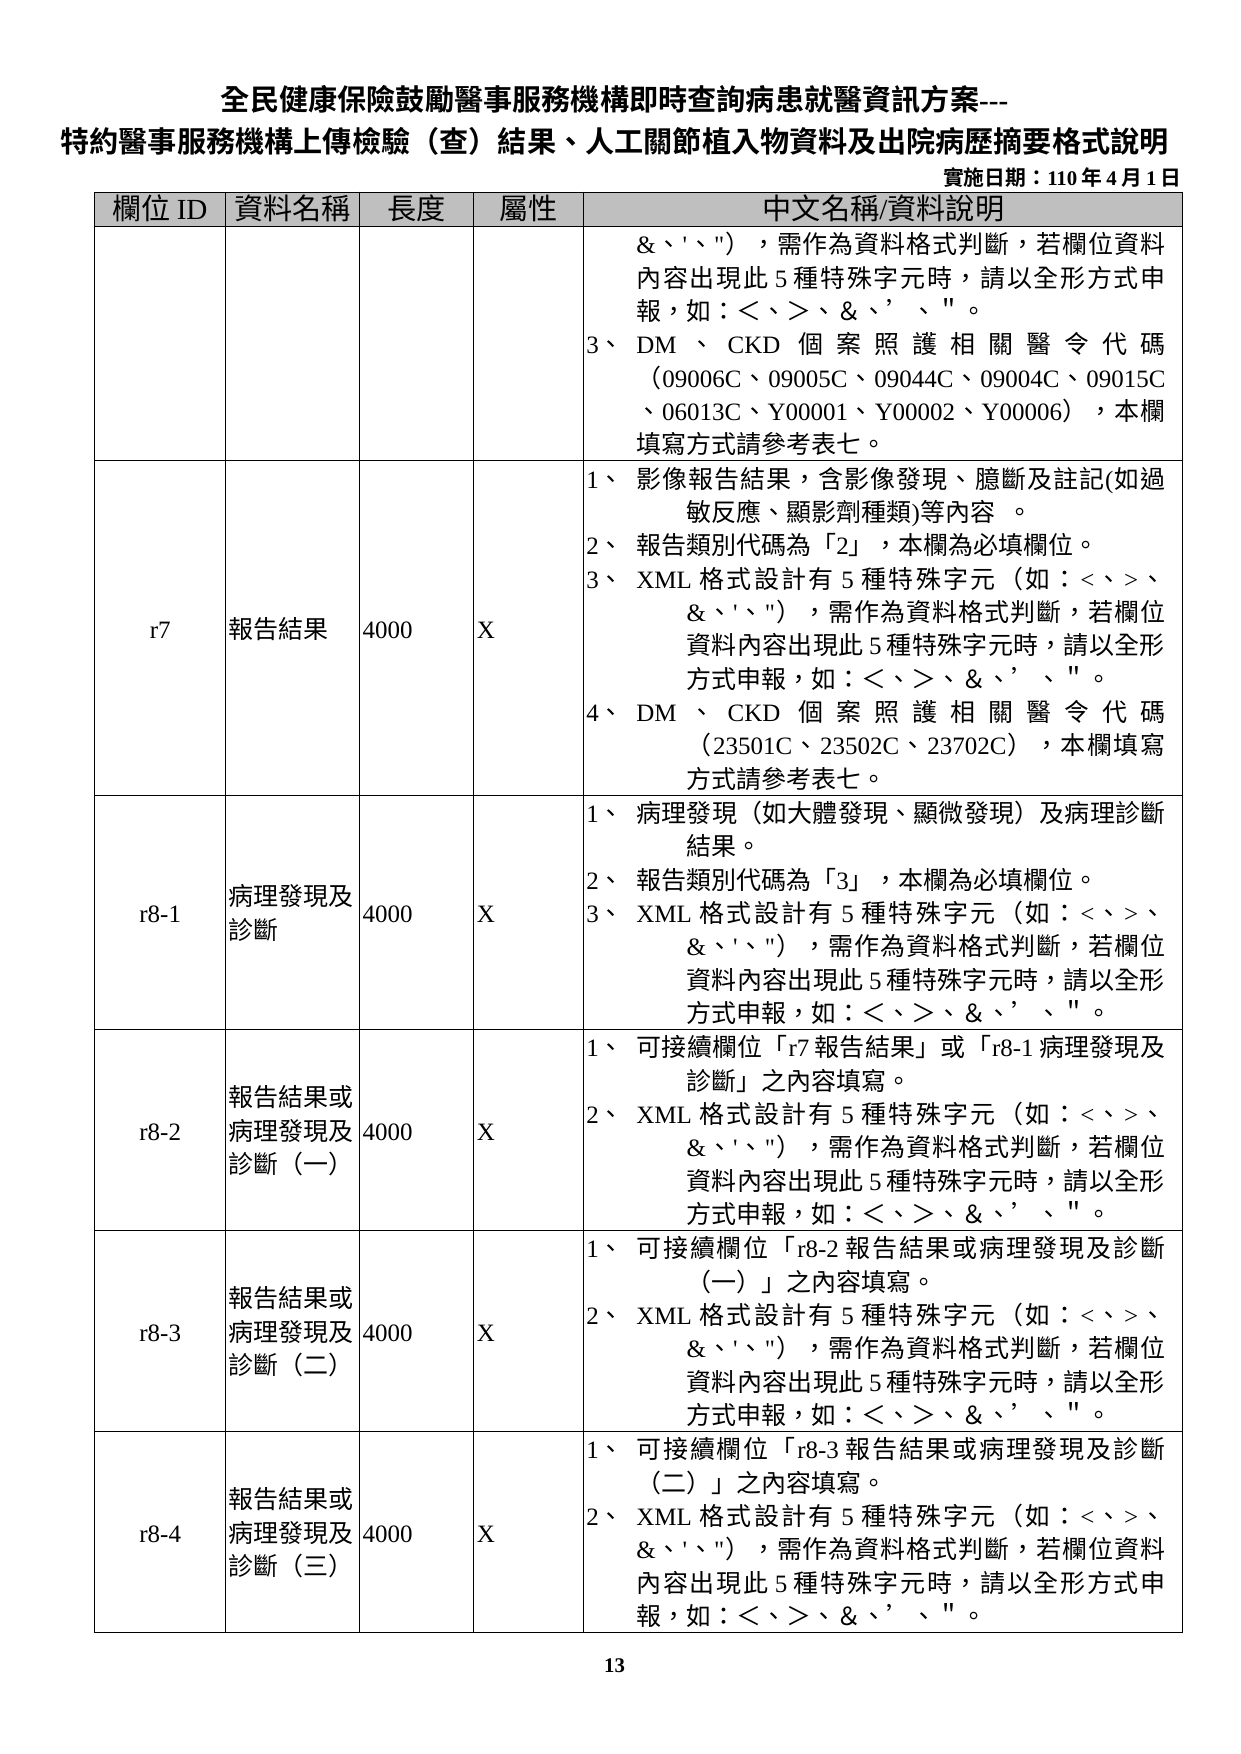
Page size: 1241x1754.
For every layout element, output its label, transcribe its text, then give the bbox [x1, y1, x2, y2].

table_cell 報告結果或病理發現及診斷（三） [226, 1432, 359, 1632]
table_header 中文名稱/資料說明 [584, 193, 1182, 226]
table_cell X [474, 461, 583, 795]
table_cell r7 [95, 461, 225, 795]
table_cell X [474, 796, 583, 1029]
table_cell [474, 227, 583, 460]
table_cell 影像報告結果，含影像發現、臆斷及註記(如過敏反應、顯影劑種類)等內容 。 報告類別代碼為「2」，本欄為必填欄位。 XML格式設計有5種特殊字元（如：<、>、&、'、"），需作為資料格式判斷，若欄位資料內容出現此5種特殊字元時，請以全形方式申報，如：＜、＞、＆、’、＂。 DM、CKD個案照護相關醫令代碼（23501C、23502C、23702C），本欄填寫方式請參考表七。 [584, 461, 1182, 795]
table_cell [95, 227, 225, 460]
table_cell &、'、"），需作為資料格式判斷，若欄位資料內容出現此5種特殊字元時，請以全形方式申報，如：＜、＞、＆、’、＂。 DM、CKD個案照護相關醫令代碼（09006C、09005C、09044C、09004C、09015C、06013C、Y00001、Y00002、Y00006），本欄填寫方式請參考表七。 [584, 227, 1182, 460]
table_cell [360, 227, 473, 460]
table_cell r8-3 [95, 1231, 225, 1431]
table_cell X [474, 1432, 583, 1632]
table_cell 4000 [360, 1432, 473, 1632]
table_cell 4000 [360, 461, 473, 795]
table_cell r8-2 [95, 1030, 225, 1230]
table_cell 病理發現及診斷 [226, 796, 359, 1029]
table_cell 4000 [360, 796, 473, 1029]
table_header 資料名稱 [226, 193, 359, 226]
table_cell 可接續欄位「r8-3報告結果或病理發現及診斷（二）」之內容填寫。 XML格式設計有5種特殊字元（如：<、>、&、'、"），需作為資料格式判斷，若欄位資料內容出現此5種特殊字元時，請以全形方式申報，如：＜、＞、＆、’、＂。 [584, 1432, 1182, 1632]
table_cell 4000 [360, 1231, 473, 1431]
table_cell r8-4 [95, 1432, 225, 1632]
table_header 欄位ID [95, 193, 225, 226]
table_cell [226, 227, 359, 460]
table_header 屬性 [474, 193, 583, 226]
table_cell 報告結果或病理發現及診斷（二） [226, 1231, 359, 1431]
table_cell X [474, 1030, 583, 1230]
table_cell 病理發現（如大體發現、顯微發現）及病理診斷結果。 報告類別代碼為「3」，本欄為必填欄位。 XML格式設計有5種特殊字元（如：<、>、&、'、"），需作為資料格式判斷，若欄位資料內容出現此5種特殊字元時，請以全形方式申報，如：＜、＞、＆、’、＂。 [584, 796, 1182, 1029]
table_cell 4000 [360, 1030, 473, 1230]
table_cell 報告結果或病理發現及診斷（一） [226, 1030, 359, 1230]
table_header 長度 [360, 193, 473, 226]
table_cell r8-1 [95, 796, 225, 1029]
table_cell X [474, 1231, 583, 1431]
table_cell 報告結果 [226, 461, 359, 795]
table_cell 可接續欄位「r8-2報告結果或病理發現及診斷（一）」之內容填寫。 XML格式設計有5種特殊字元（如：<、>、&、'、"），需作為資料格式判斷，若欄位資料內容出現此5種特殊字元時，請以全形方式申報，如：＜、＞、＆、’、＂。 [584, 1231, 1182, 1431]
table_cell 可接續欄位「r7報告結果」或「r8-1病理發現及診斷」之內容填寫。 XML格式設計有5種特殊字元（如：<、>、&、'、"），需作為資料格式判斷，若欄位資料內容出現此5種特殊字元時，請以全形方式申報，如：＜、＞、＆、’、＂。 [584, 1030, 1182, 1230]
